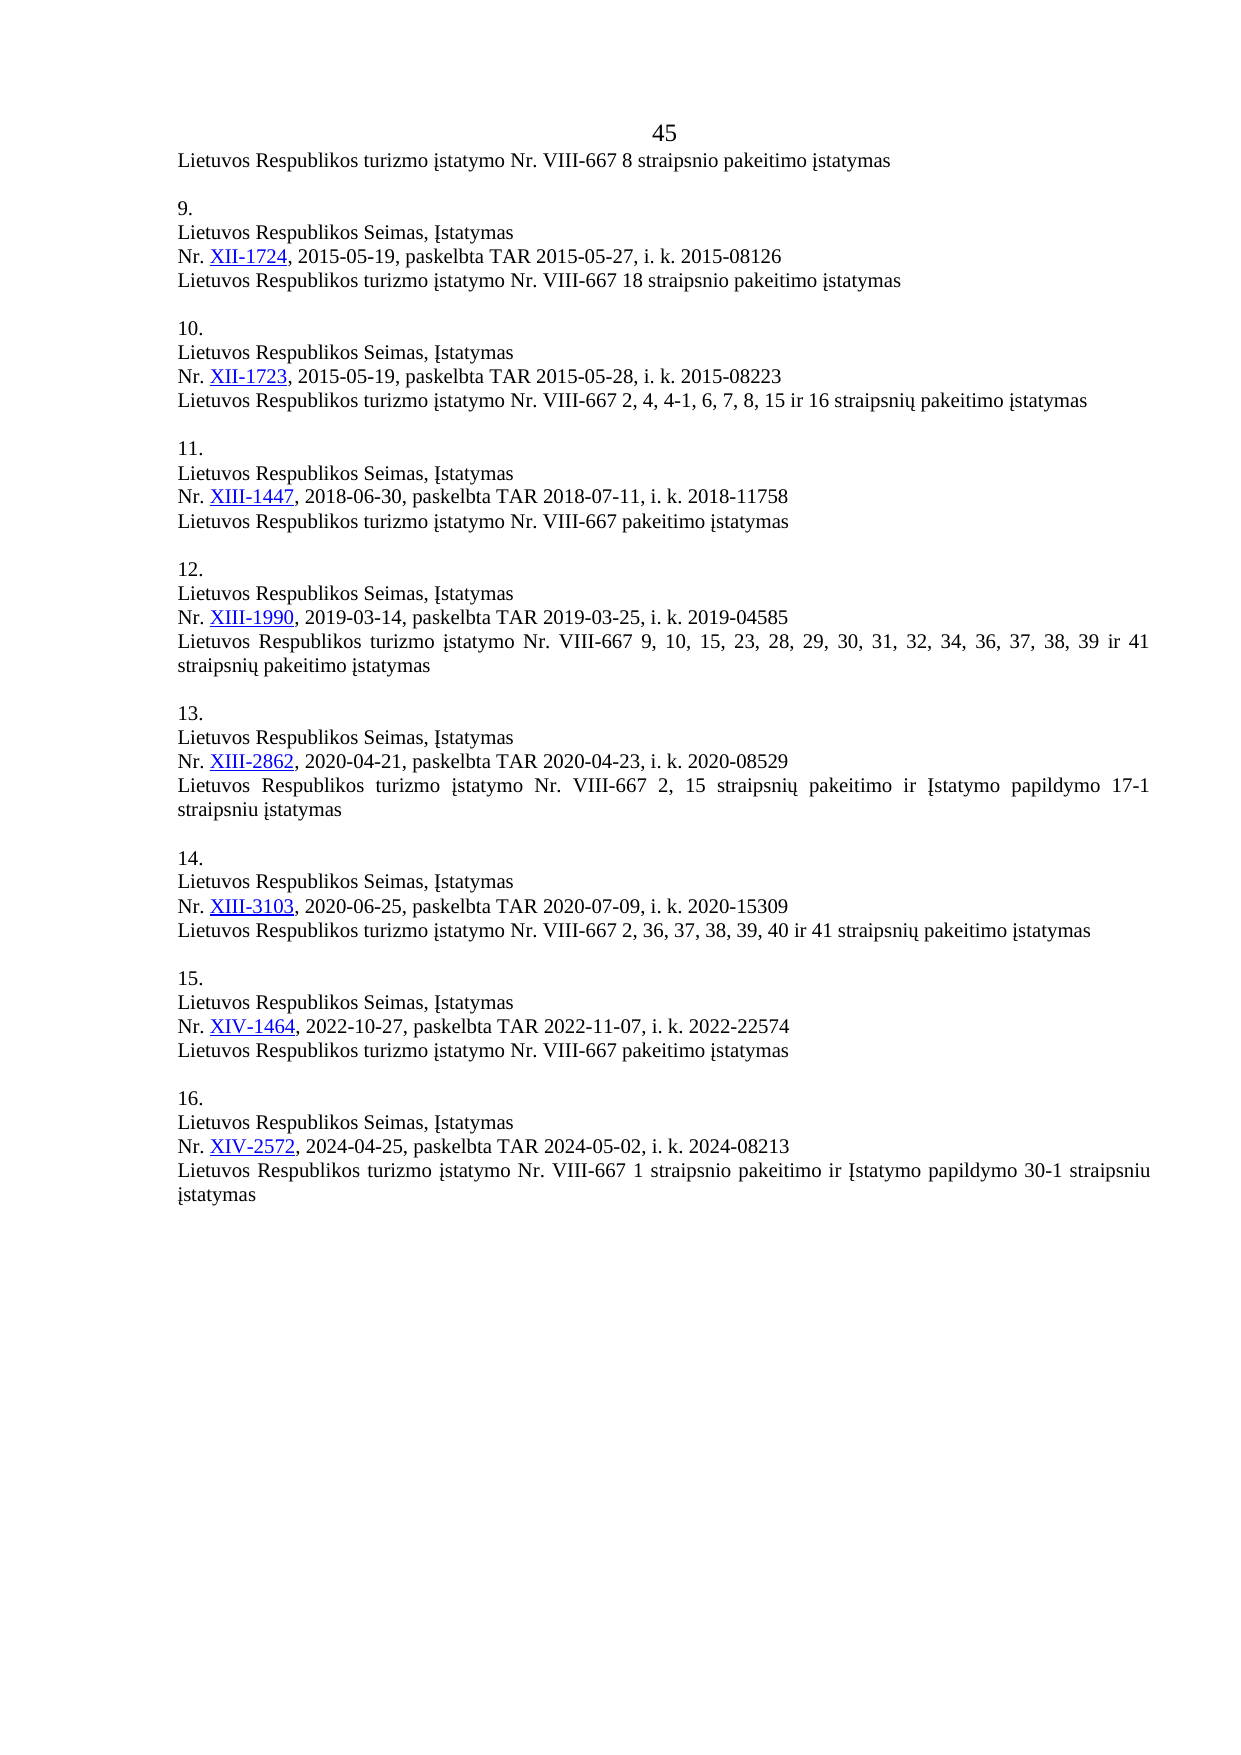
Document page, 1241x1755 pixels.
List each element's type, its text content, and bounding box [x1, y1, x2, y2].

text 11. [177, 436, 1152, 460]
text 9. [177, 196, 1152, 220]
text Lietuvos Respublikos turizmo įstatymo Nr. VIII-667 2, 36, 37, 38, 39, 40 ir 41 straipsnių pakeitimo įstatymas [177, 918, 1152, 942]
text Lietuvos Respublikos Seimas, Įstatymas [177, 869, 1152, 893]
text Lietuvos Respublikos Seimas, Įstatymas [177, 725, 1152, 749]
text Lietuvos Respublikos Seimas, Įstatymas [177, 581, 1152, 605]
text Lietuvos Respublikos turizmo įstatymo Nr. VIII-667 pakeitimo įstatymas [177, 1038, 1152, 1062]
text Nr. XIII-1990, 2019-03-14, paskelbta TAR 2019-03-25, i. k. 2019-04585 [177, 605, 1152, 629]
text Lietuvos Respublikos turizmo įstatymo Nr. VIII-667 2, 15 straipsnių pakeitimo ir Įstatymo papildymo 17-1 straipsniu įstatymas [177, 773, 1152, 821]
text 16. [177, 1086, 1152, 1110]
text Nr. XIV-1464, 2022-10-27, paskelbta TAR 2022-11-07, i. k. 2022-22574 [177, 1014, 1152, 1038]
text Lietuvos Respublikos turizmo įstatymo Nr. VIII-667 18 straipsnio pakeitimo įstatymas [177, 268, 1152, 292]
text Nr. XII-1723, 2015-05-19, paskelbta TAR 2015-05-28, i. k. 2015-08223 [177, 364, 1152, 388]
text Nr. XII-1724, 2015-05-19, paskelbta TAR 2015-05-27, i. k. 2015-08126 [177, 244, 1152, 268]
text Lietuvos Respublikos turizmo įstatymo Nr. VIII-667 9, 10, 15, 23, 28, 29, 30, 31, 32, 34, 36, 37, 38, 39 ir 41 straipsnių pakeitimo įstatymas [177, 629, 1152, 677]
text Nr. XIII-3103, 2020-06-25, paskelbta TAR 2020-07-09, i. k. 2020-15309 [177, 893, 1152, 918]
text Lietuvos Respublikos turizmo įstatymo Nr. VIII-667 pakeitimo įstatymas [177, 508, 1152, 533]
text Lietuvos Respublikos turizmo įstatymo Nr. VIII-667 8 straipsnio pakeitimo įstatymas [177, 148, 1152, 172]
text 12. [177, 557, 1152, 581]
text 14. [177, 845, 1152, 869]
text Lietuvos Respublikos Seimas, Įstatymas [177, 1110, 1152, 1134]
text Lietuvos Respublikos Seimas, Įstatymas [177, 220, 1152, 244]
text Lietuvos Respublikos turizmo įstatymo Nr. VIII-667 2, 4, 4-1, 6, 7, 8, 15 ir 16 straipsnių pakeitimo įstatymas [177, 388, 1152, 412]
text 13. [177, 701, 1152, 725]
text Nr. XIII-2862, 2020-04-21, paskelbta TAR 2020-04-23, i. k. 2020-08529 [177, 749, 1152, 773]
text Nr. XIV-2572, 2024-04-25, paskelbta TAR 2024-05-02, i. k. 2024-08213 [177, 1134, 1152, 1158]
text Lietuvos Respublikos turizmo įstatymo Nr. VIII-667 1 straipsnio pakeitimo ir Įstatymo papildymo 30-1 straipsniu įstatymas [177, 1158, 1152, 1206]
text Lietuvos Respublikos Seimas, Įstatymas [177, 460, 1152, 484]
text Lietuvos Respublikos Seimas, Įstatymas [177, 990, 1152, 1014]
text 10. [177, 316, 1152, 340]
text 15. [177, 966, 1152, 990]
text Lietuvos Respublikos Seimas, Įstatymas [177, 340, 1152, 364]
text Nr. XIII-1447, 2018-06-30, paskelbta TAR 2018-07-11, i. k. 2018-11758 [177, 484, 1152, 508]
